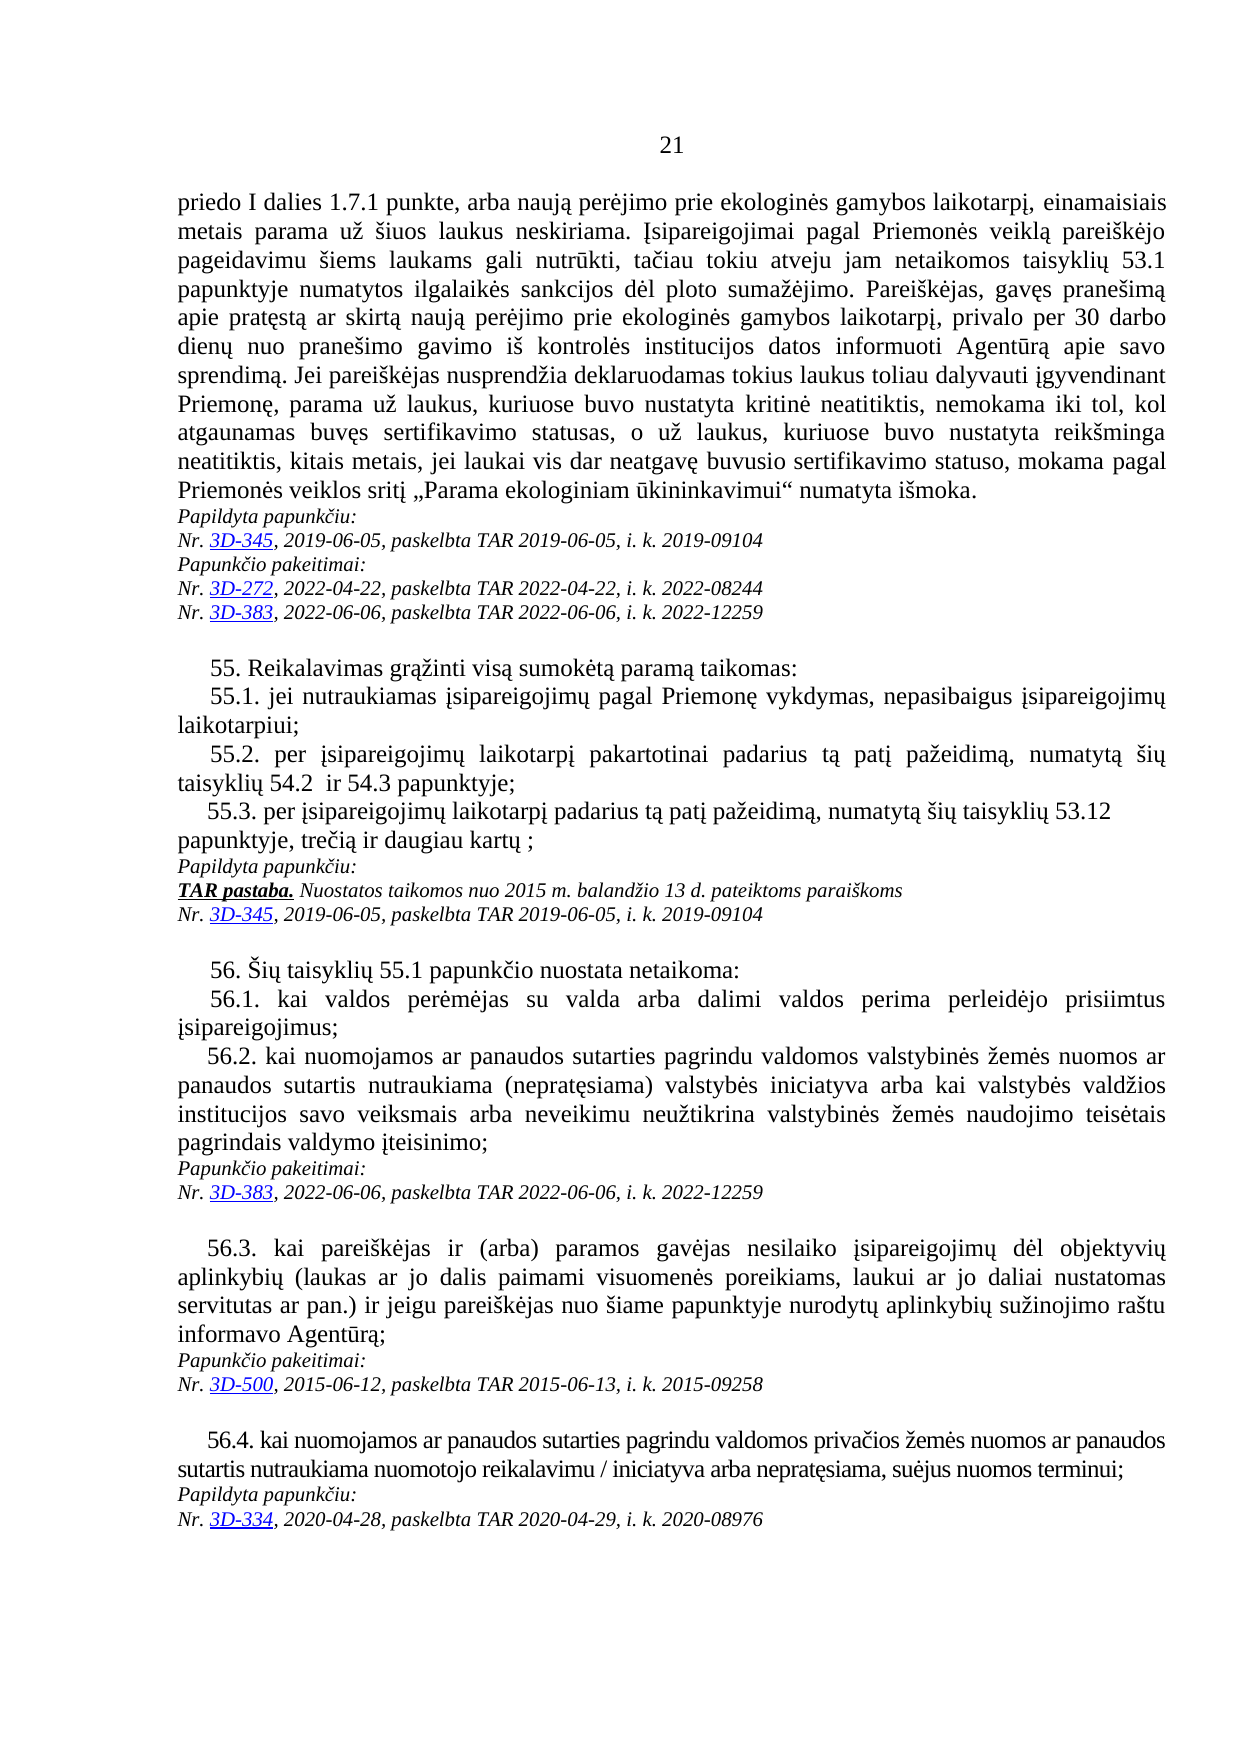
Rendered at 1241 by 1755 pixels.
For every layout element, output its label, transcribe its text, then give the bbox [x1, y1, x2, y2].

text 55.3. per įsipareigojimų laikotarpį padarius tą patį pažeidimą, numatytą šių taisyklių 53.12 papunktyje, trečią ir daugiau kartų ; [177, 796, 1167, 854]
text 56.4. kai nuomojamos ar panaudos sutarties pagrindu valdomos privačios žemės nuomos ar panaudos sutartis nutraukiama nuomotojo reikalavimu / iniciatyva arba nepratęsiama, suėjus nuomos terminui; [177, 1425, 1167, 1482]
text priedo I dalies 1.7.1 punkte, arba naują perėjimo prie ekologinės gamybos laikotarpį, einamaisiais metais parama už šiuos laukus neskiriama. Įsipareigojimai pagal Priemonės veiklą pareiškėjo pageidavimu šiems laukams gali nutrūkti, tačiau tokiu atveju jam netaikomos taisyklių 53.1 papunktyje numatytos ilgalaikės sankcijos dėl ploto sumažėjimo. Pareiškėjas, gavęs pranešimą apie pratęstą ar skirtą naują perėjimo prie ekologinės gamybos laikotarpį, privalo per 30 darbo dienų nuo pranešimo gavimo iš kontrolės institucijos datos informuoti Agentūrą apie savo sprendimą. Jei pareiškėjas nusprendžia deklaruodamas tokius laukus toliau dalyvauti įgyvendinant Priemonę, parama už laukus, kuriuose buvo nustatyta kritinė neatitiktis, nemokama iki tol, kol atgaunamas buvęs sertifikavimo statusas, o už laukus, kuriuose buvo nustatyta reikšminga neatitiktis, kitais metais, jei laukai vis dar neatgavę buvusio sertifikavimo statuso, mokama pagal Priemonės veiklos sritį „Parama ekologiniam ūkininkavimui“ numatyta išmoka. [177, 187, 1167, 504]
text 56. Šių taisyklių 55.1 papunkčio nuostata netaikoma: [177, 955, 1167, 984]
text Papildyta papunkčiu: [177, 504, 1167, 528]
text Papunkčio pakeitimai: [177, 552, 1167, 576]
text Nr. 3D-383, 2022-06-06, paskelbta TAR 2022-06-06, i. k. 2022-12259 [177, 600, 1167, 624]
text Papunkčio pakeitimai: [177, 1348, 1167, 1372]
text Nr. 3D-500, 2015-06-12, paskelbta TAR 2015-06-13, i. k. 2015-09258 [177, 1372, 1167, 1396]
text Nr. 3D-345, 2019-06-05, paskelbta TAR 2019-06-05, i. k. 2019-09104 [177, 528, 1167, 552]
text Papildyta papunkčiu: [177, 854, 1167, 878]
text 56.1. kai valdos perėmėjas su valda arba dalimi valdos perima perleidėjo prisiimtus įsipareigojimus; [177, 984, 1167, 1041]
text Papildyta papunkčiu: [177, 1482, 1167, 1506]
text Nr. 3D-383, 2022-06-06, paskelbta TAR 2022-06-06, i. k. 2022-12259 [177, 1180, 1167, 1204]
text Nr. 3D-345, 2019-06-05, paskelbta TAR 2019-06-05, i. k. 2019-09104 [177, 902, 1167, 926]
text 55.1. jei nutraukiamas įsipareigojimų pagal Priemonę vykdymas, nepasibaigus įsipareigojimų laikotarpiui; [177, 681, 1167, 739]
text Nr. 3D-334, 2020-04-28, paskelbta TAR 2020-04-29, i. k. 2020-08976 [177, 1506, 1167, 1531]
text 55.2. per įsipareigojimų laikotarpį pakartotinai padarius tą patį pažeidimą, numatytą šių taisyklių 54.2 ir 54.3 papunktyje; [177, 739, 1167, 796]
text 56.2. kai nuomojamos ar panaudos sutarties pagrindu valdomos valstybinės žemės nuomos ar panaudos sutartis nutraukiama (nepratęsiama) valstybės iniciatyva arba kai valstybės valdžios institucijos savo veiksmais arba neveikimu neužtikrina valstybinės žemės naudojimo teisėtais pagrindais valdymo įteisinimo; [177, 1041, 1167, 1156]
text 55. Reikalavimas grąžinti visą sumokėtą paramą taikomas: [177, 653, 1167, 681]
text Nr. 3D-272, 2022-04-22, paskelbta TAR 2022-04-22, i. k. 2022-08244 [177, 576, 1167, 600]
text TAR pastaba. Nuostatos taikomos nuo 2015 m. balandžio 13 d. pateiktoms paraiškoms [177, 878, 1167, 902]
text Papunkčio pakeitimai: [177, 1156, 1167, 1180]
text 56.3. kai pareiškėjas ir (arba) paramos gavėjas nesilaiko įsipareigojimų dėl objektyvių aplinkybių (laukas ar jo dalis paimami visuomenės poreikiams, laukui ar jo daliai nustatomas servitutas ar pan.) ir jeigu pareiškėjas nuo šiame papunktyje nurodytų aplinkybių sužinojimo raštu informavo Agentūrą; [177, 1233, 1167, 1348]
